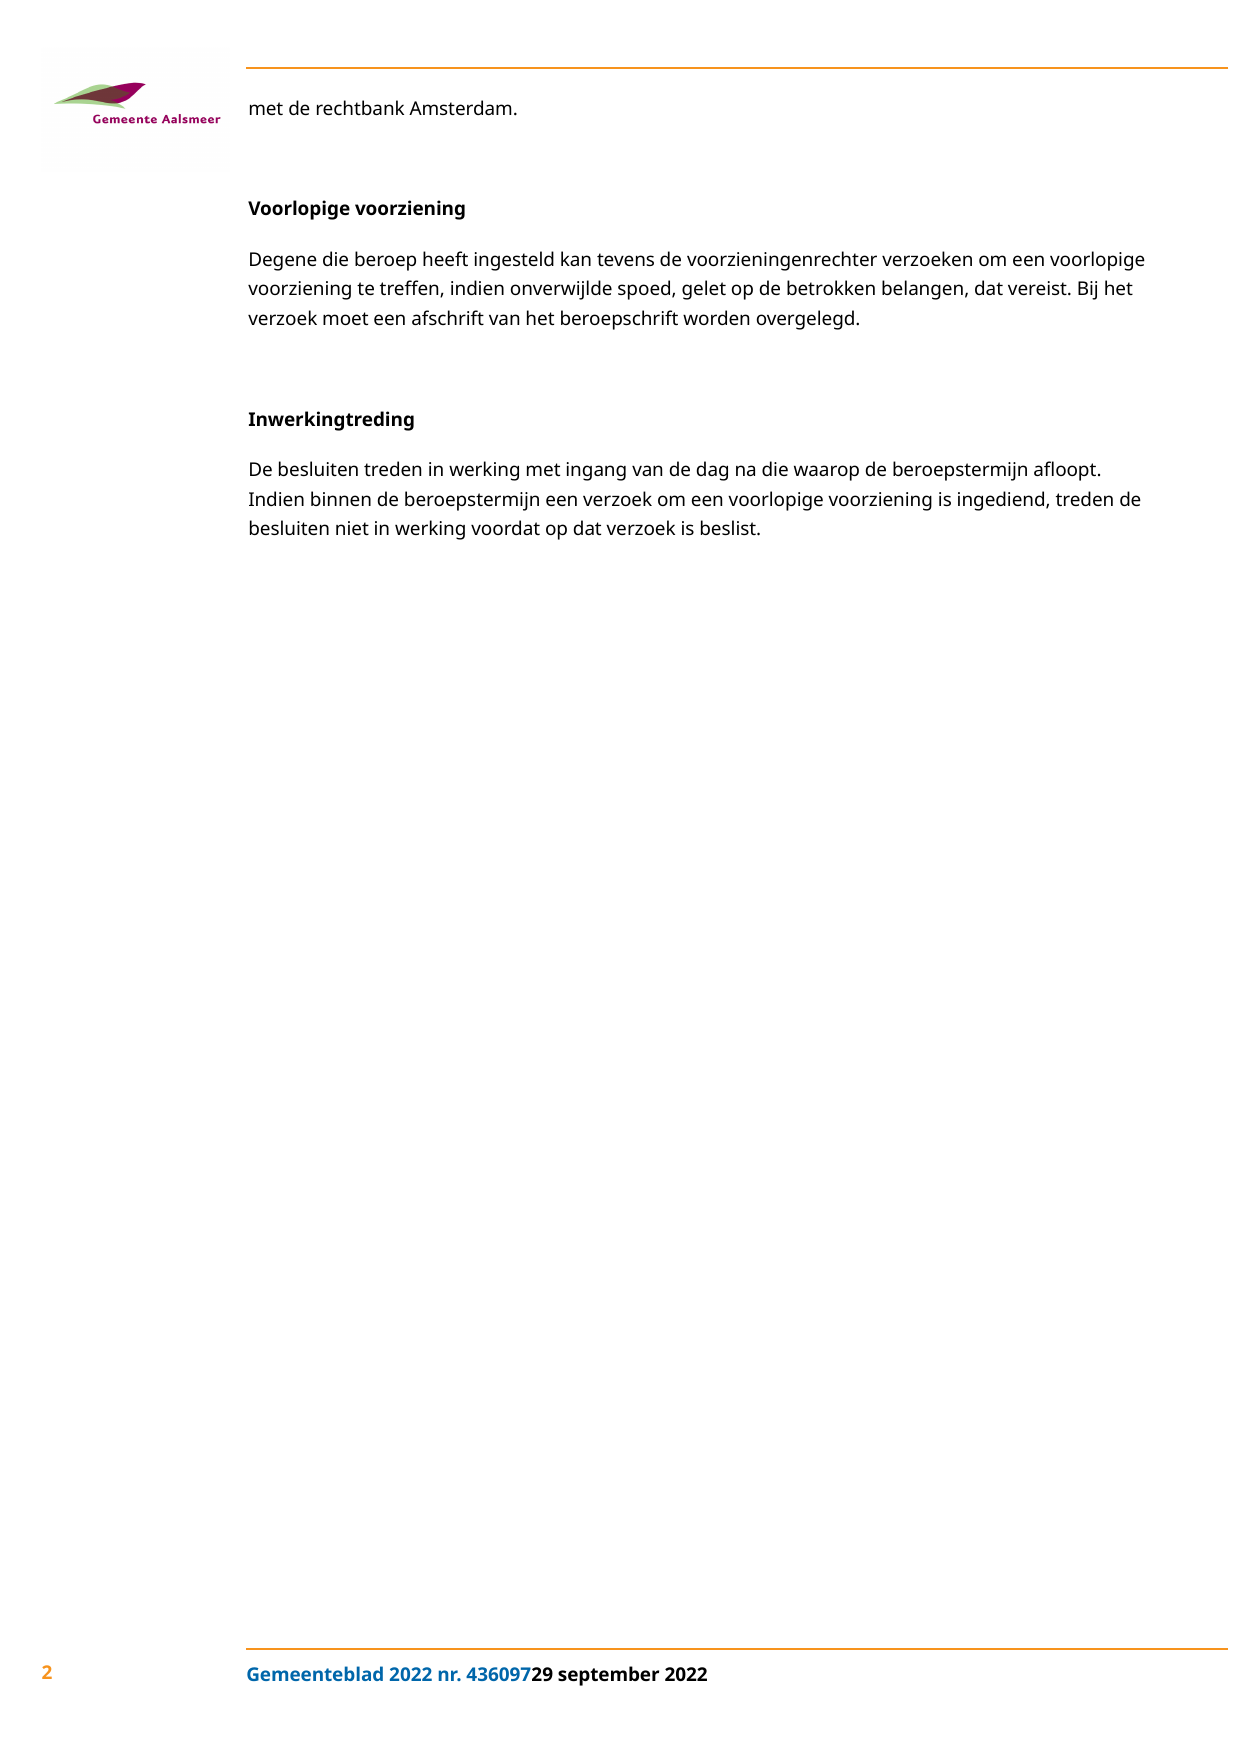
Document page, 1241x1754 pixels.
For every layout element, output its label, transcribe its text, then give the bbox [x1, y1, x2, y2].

picture [41, 47, 231, 172]
text met de rechtbank Amsterdam. [248, 95, 1152, 121]
text Degene die beroep heeft ingesteld kan tevens de voorzieningenrechter verzoeken om een voorlopige voorziening te treffen, indien onverwijlde spoed, gelet op de betrokken belangen, dat vereist. Bij het verzoek moet een afschrift van het beroepschrift worden overgelegd. [248, 246, 1152, 331]
text De besluiten treden in werking met ingang van de dag na die waarop de beroepstermijn afloopt. Indien binnen de beroepstermijn een verzoek om een voorlopige voorziening is ingediend, treden de besluiten niet in werking voordat op dat verzoek is beslist. [248, 456, 1152, 541]
text Inwerkingtreding [248, 406, 1152, 432]
text Voorlopige voorziening [248, 196, 1152, 221]
